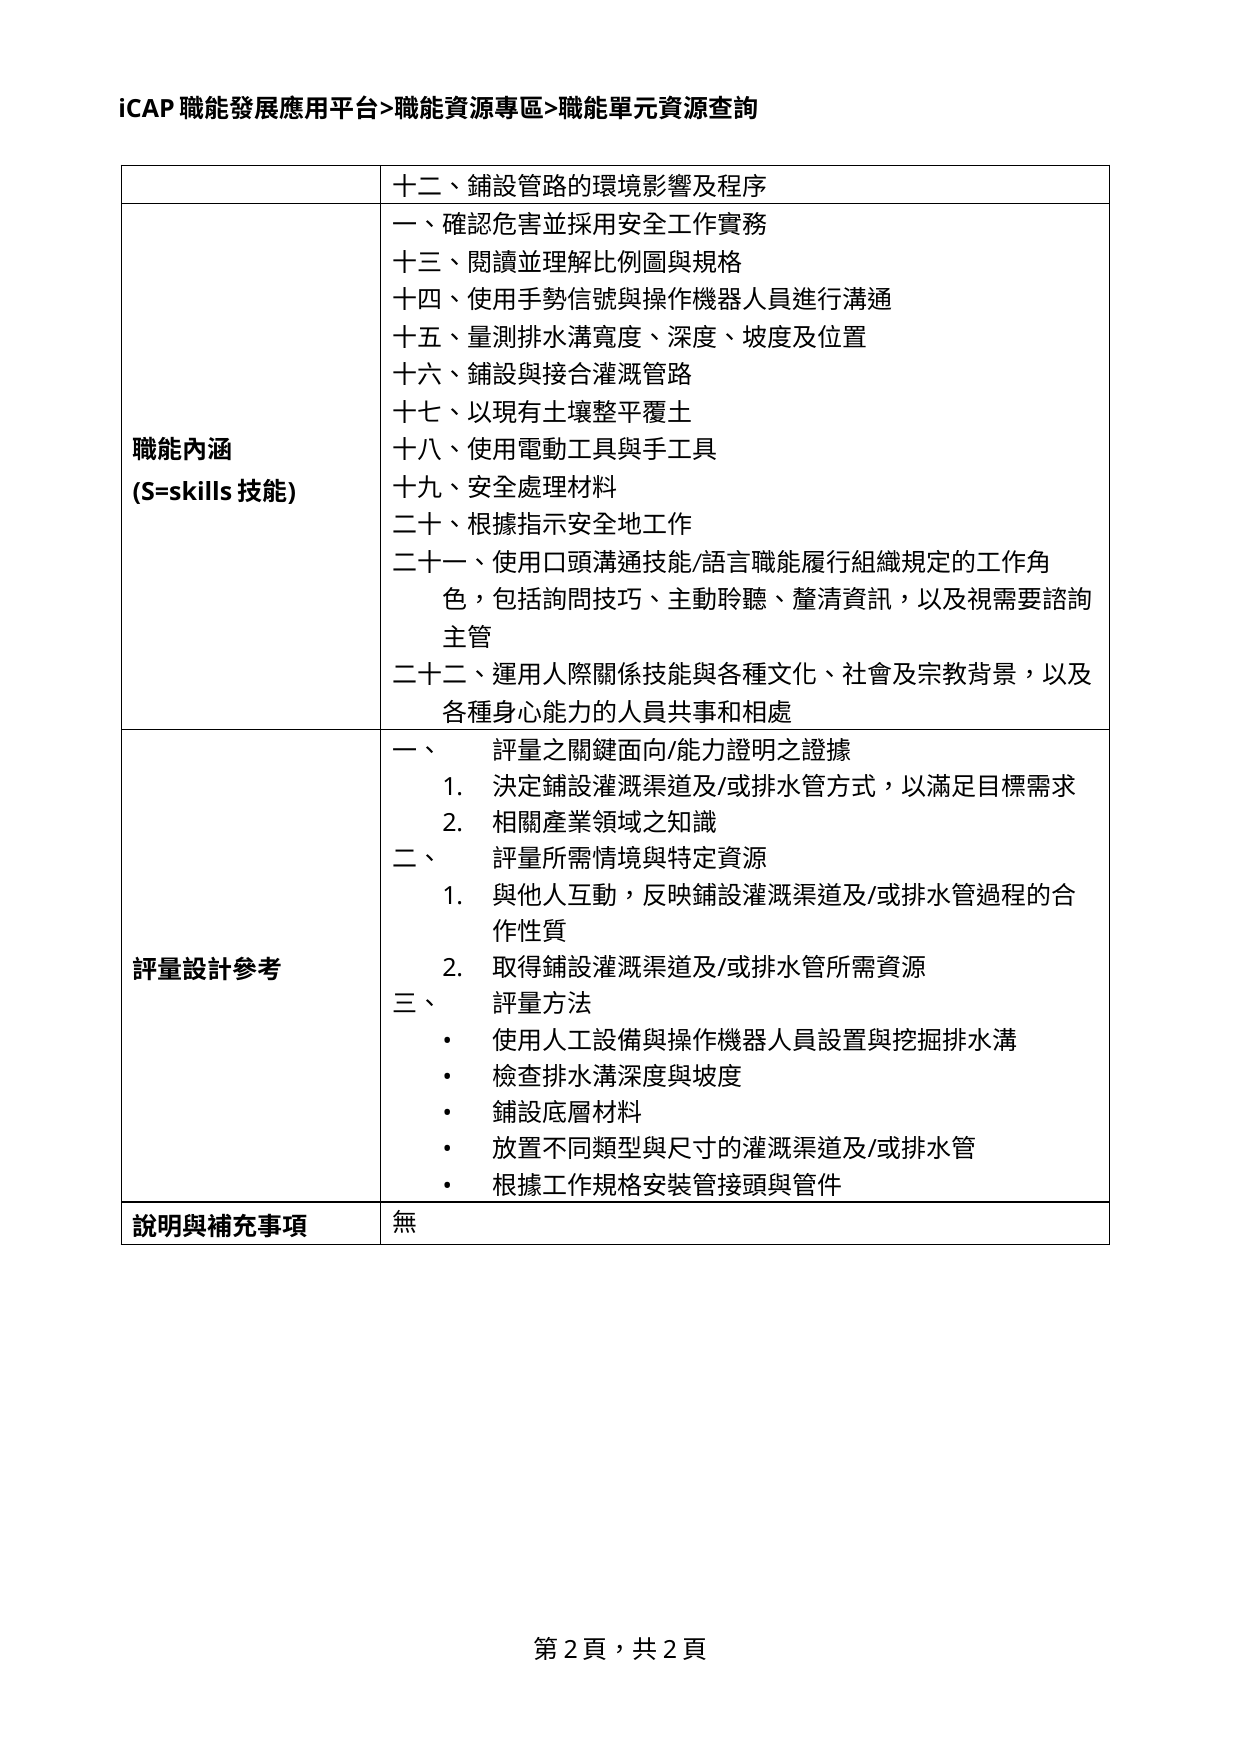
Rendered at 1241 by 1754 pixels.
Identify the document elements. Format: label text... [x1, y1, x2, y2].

table_cell 說明與補充事項 [122, 1203, 380, 1244]
table_cell 評量設計參考 [122, 730, 380, 1201]
table_cell 確認危害並採用安全工作實務 閱讀並理解比例圖與規格 使用手勢信號與操作機器人員進行溝通 量測排水溝寬度、深度、坡度及位置 鋪設與接合灌溉管路 以現有土壤整平覆土 使用電動工具與手工具 安全處理材料 根據指示安全地工作 使用口頭溝通技能/語言職能履行組織規定的工作角色，包括詢問技巧、主動聆聽、釐清資訊，以及視需要諮詢主管 運用人際關係技能與各種文化、社會及宗教背景，以及各種身心能力的人員共事和相處 [381, 204, 1109, 729]
table_cell 職能內涵 (S=skills技能) [122, 204, 380, 729]
table_cell 挖掘、填土及鋪設管路的職業衛生與安全需求，包括相關法規 灌溉渠道及/或排水管、類型及尺寸 手工具與電動工具與設備 底層與回填材料與搬運方法 用於鋪設灌溉渠道及/或排水管的比例圖 用於溝通的手勢信號 挖溝與管路鋪設的相關職業衛生與安全問題與程序 挖掘、排水溝填土及鋪設管路的品質保證程序 鋪設管路的環境影響及程序 [381, 166, 1109, 203]
table_cell [122, 166, 380, 203]
table_cell 評量之關鍵面向/能力證明之證據 決定鋪設灌溉渠道及/或排水管方式，以滿足目標需求 相關產業領域之知識 評量所需情境與特定資源 與他人互動，反映鋪設灌溉渠道及/或排水管過程的合作性質 取得鋪設灌溉渠道及/或排水管所需資源 評量方法 使用人工設備與操作機器人員設置與挖掘排水溝 檢查排水溝深度與坡度 鋪設底層材料 放置不同類型與尺寸的灌溉渠道及/或排水管 根據工作規格安裝管接頭與管件 [381, 730, 1109, 1201]
table_cell 無 [381, 1203, 1109, 1244]
